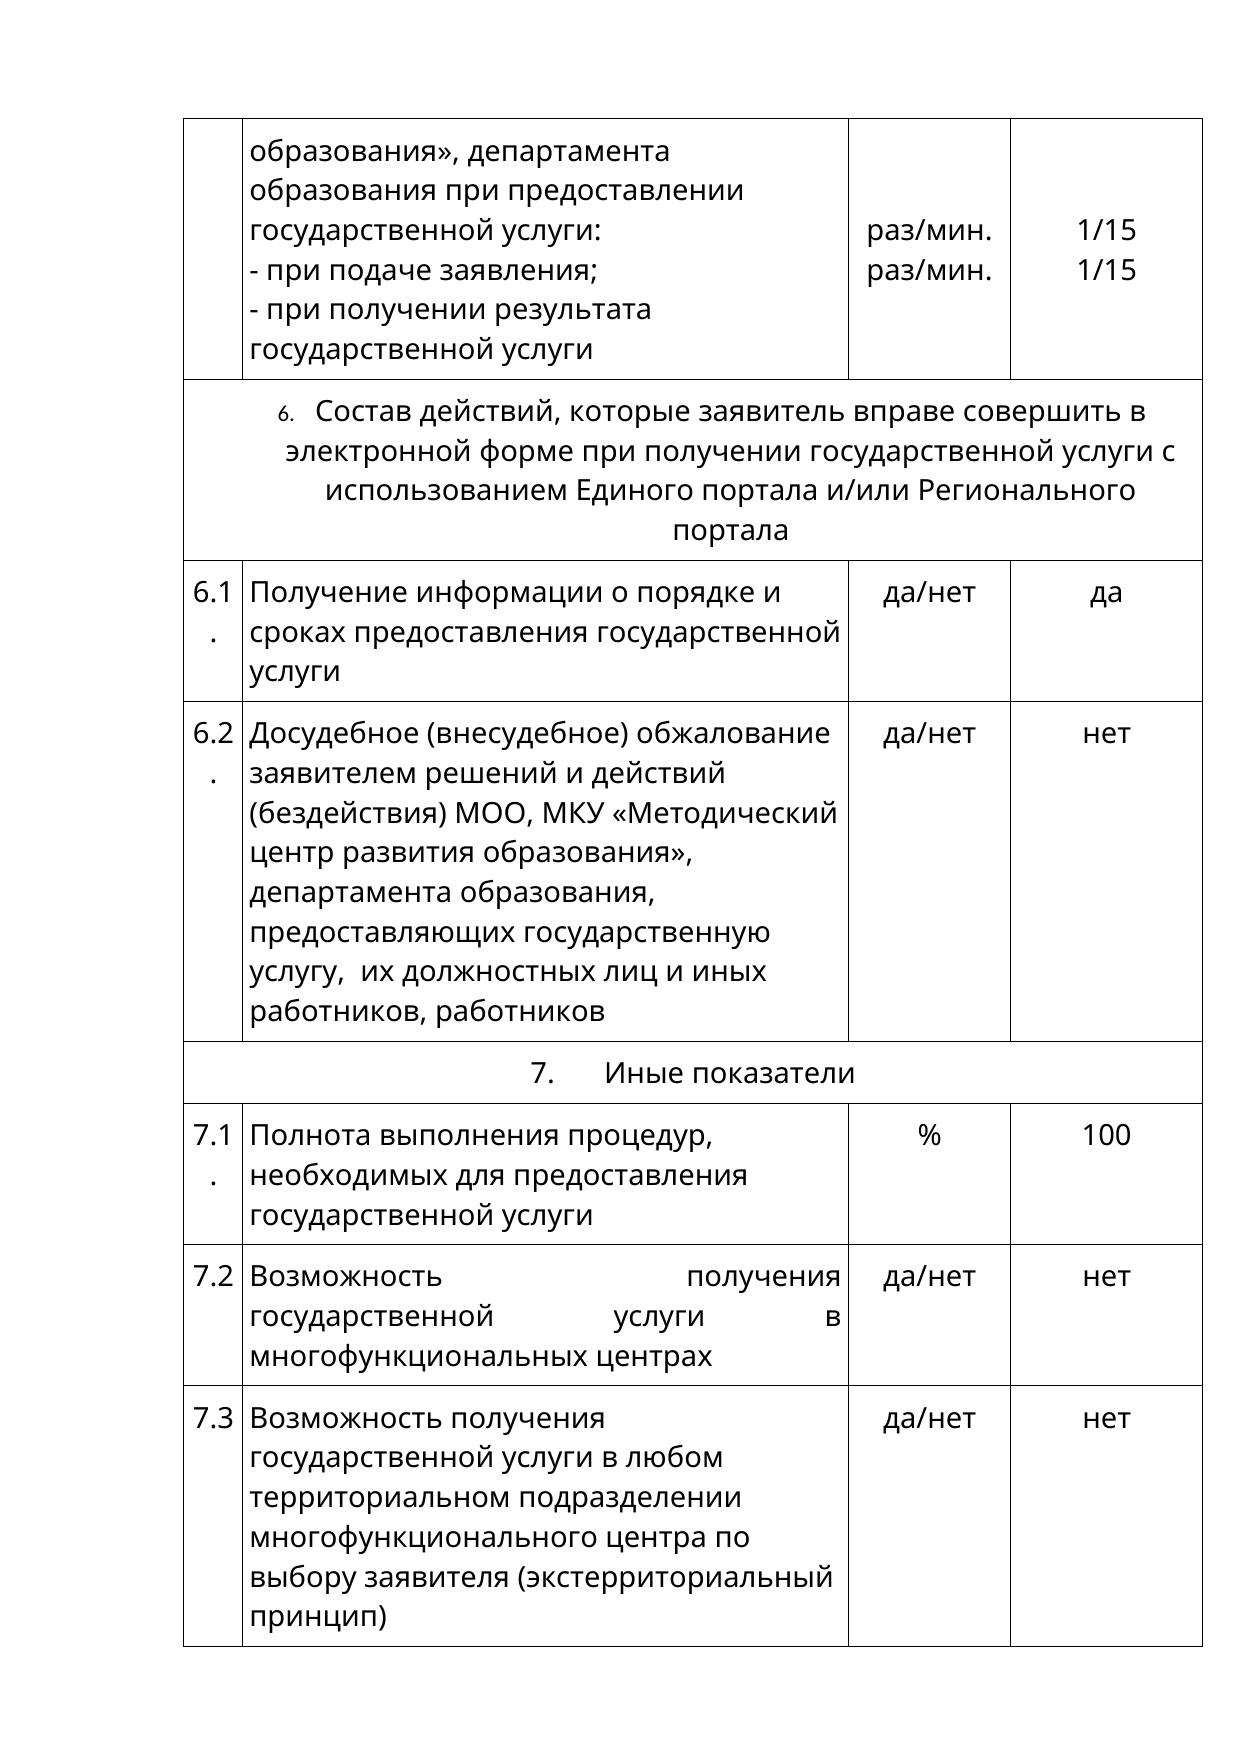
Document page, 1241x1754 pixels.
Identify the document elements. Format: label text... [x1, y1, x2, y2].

table_cell Состав действий, которые заявитель вправе совершить в электронной форме при получении государственной услуги с использованием Единого портала и/или Регионального портала [184, 380, 1202, 559]
table_cell нет [1011, 702, 1202, 1041]
table_cell 7.3 [184, 1386, 242, 1646]
table_cell раз/мин. раз/мин. [849, 119, 1010, 378]
table_cell нет [1011, 1386, 1202, 1646]
table_cell Получение информации о порядке и сроках предоставления государственной услуги [243, 561, 848, 701]
table_cell Возможность получения государственной услуги в любом территориальном подразделении многофункционального центра по выбору заявителя (экстерриториальный принцип) [243, 1386, 848, 1646]
table_cell да/нет [849, 1386, 1010, 1646]
table_cell да [1011, 561, 1202, 701]
table_cell да/нет [849, 1245, 1010, 1385]
table_cell 7.1. [184, 1104, 242, 1244]
table_cell 1/15 1/15 [1011, 119, 1202, 378]
table_cell 6.1. [184, 561, 242, 701]
table_cell 6.2. [184, 702, 242, 1041]
table_cell Досудебное (внесудебное) обжалование заявителем решений и действий (бездействия) МОО, МКУ «Методический центр развития образования», департамента образования, предоставляющих государственную услугу, их должностных лиц и иных работников, работников [243, 702, 848, 1041]
table_cell Возможность получения государственной услуги в многофункциональных центрах [243, 1245, 848, 1385]
table_cell 100 [1011, 1104, 1202, 1244]
table_cell 7.2 [184, 1245, 242, 1385]
table_cell Полнота выполнения процедур, необходимых для предоставления государственной услуги [243, 1104, 848, 1244]
table_cell да/нет [849, 561, 1010, 701]
table_cell образования», департамента образования при предоставлении государственной услуги: - при подаче заявления; - при получении результата государственной услуги [243, 119, 848, 378]
table_cell [184, 119, 242, 378]
table_cell да/нет [849, 702, 1010, 1041]
table_cell нет [1011, 1245, 1202, 1385]
table_cell Иные показатели [184, 1042, 1202, 1103]
table_cell % [849, 1104, 1010, 1244]
